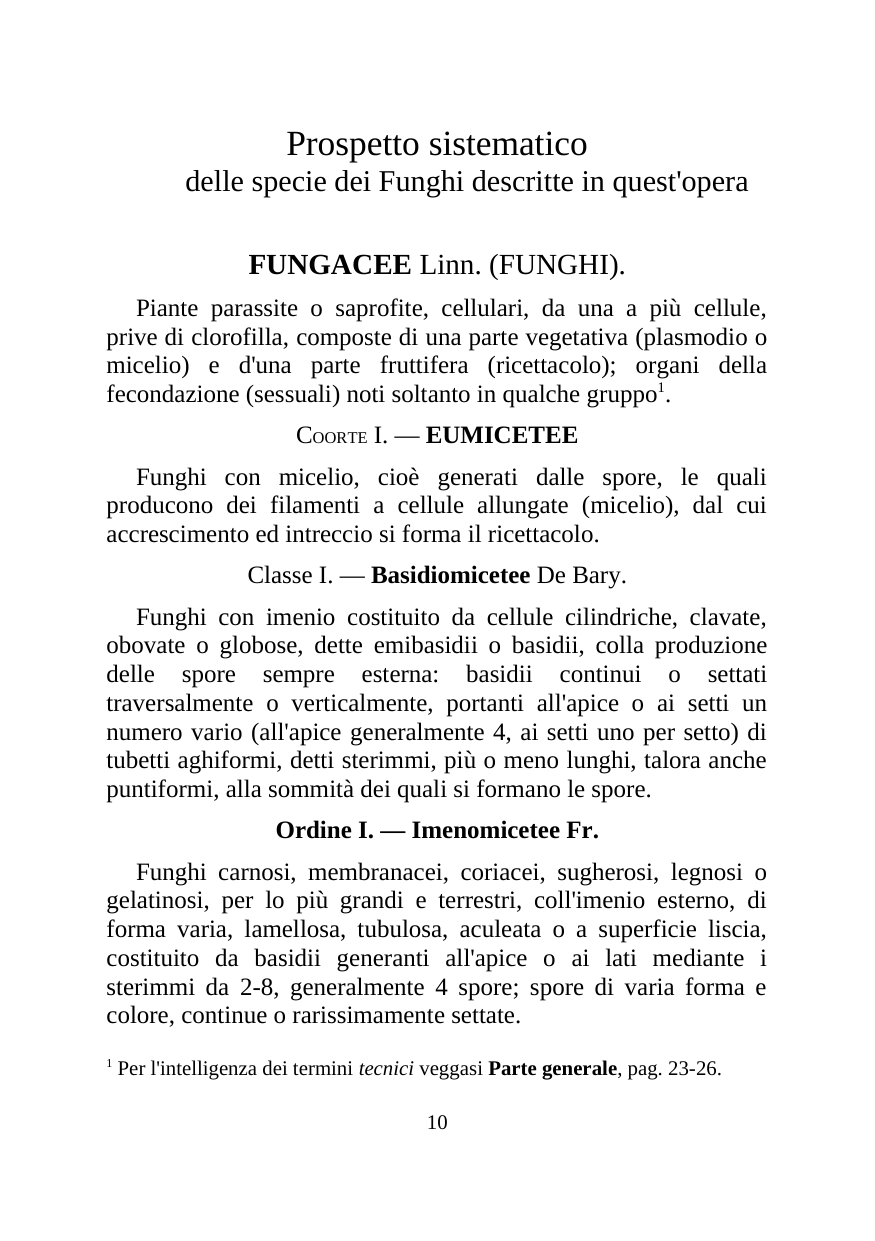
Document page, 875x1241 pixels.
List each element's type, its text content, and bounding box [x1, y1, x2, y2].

subtitle Prospetto sistematico delle specie dei Funghi descritte in quest'opera [106, 122, 768, 198]
text Per l'intelligenza dei termini tecnici veggasi Parte generale, pag. 23-26. [106, 1056, 768, 1080]
text Funghi carnosi, membranacei, coriacei, sugherosi, legnosi o gelatinosi, per lo più grandi e terrestri, coll'imenio esterno, di forma varia, lamellosa, tubulosa, aculeata o a superficie liscia, costituito da basidii generanti all'apice o ai lati mediante i sterimmi da 2-8, generalmente 4 spore; spore di varia forma e colore, continue o rarissimamente settate. [106, 857, 768, 1029]
text Classe I. — Basidiomicetee De Bary. [106, 560, 768, 589]
text Piante parassite o saprofite, cellulari, da una a più cellule, prive di clorofilla, composte di una parte vegetativa (plasmodio o micelio) e d'una parte fruttifera (ricettacolo); organi della fecondazione (sessuali) noti soltanto in qualche gruppo. [106, 293, 768, 408]
text Funghi con imenio costituito da cellule cilindriche, clavate, obovate o globose, dette emibasidii o basidii, colla produzione delle spore sempre esterna: basidii continui o settati traversalmente o verticalmente, portanti all'apice o ai setti un numero vario (all'apice generalmente 4, ai setti uno per setto) di tubetti aghiformi, detti sterimmi, più o meno lunghi, talora anche puntiformi, alla sommità dei quali si formano le spore. [106, 602, 768, 803]
text FUNGACEE Linn. (FUNGHI). [106, 247, 768, 280]
text Coorte I. — EUMICETEE [106, 420, 768, 449]
text Ordine I. — Imenomicetee Fr. [106, 815, 768, 844]
text Funghi con micelio, cioè generati dalle spore, le quali producono dei filamenti a cellule allungate (micelio), dal cui accrescimento ed intreccio si forma il ricettacolo. [106, 462, 768, 548]
